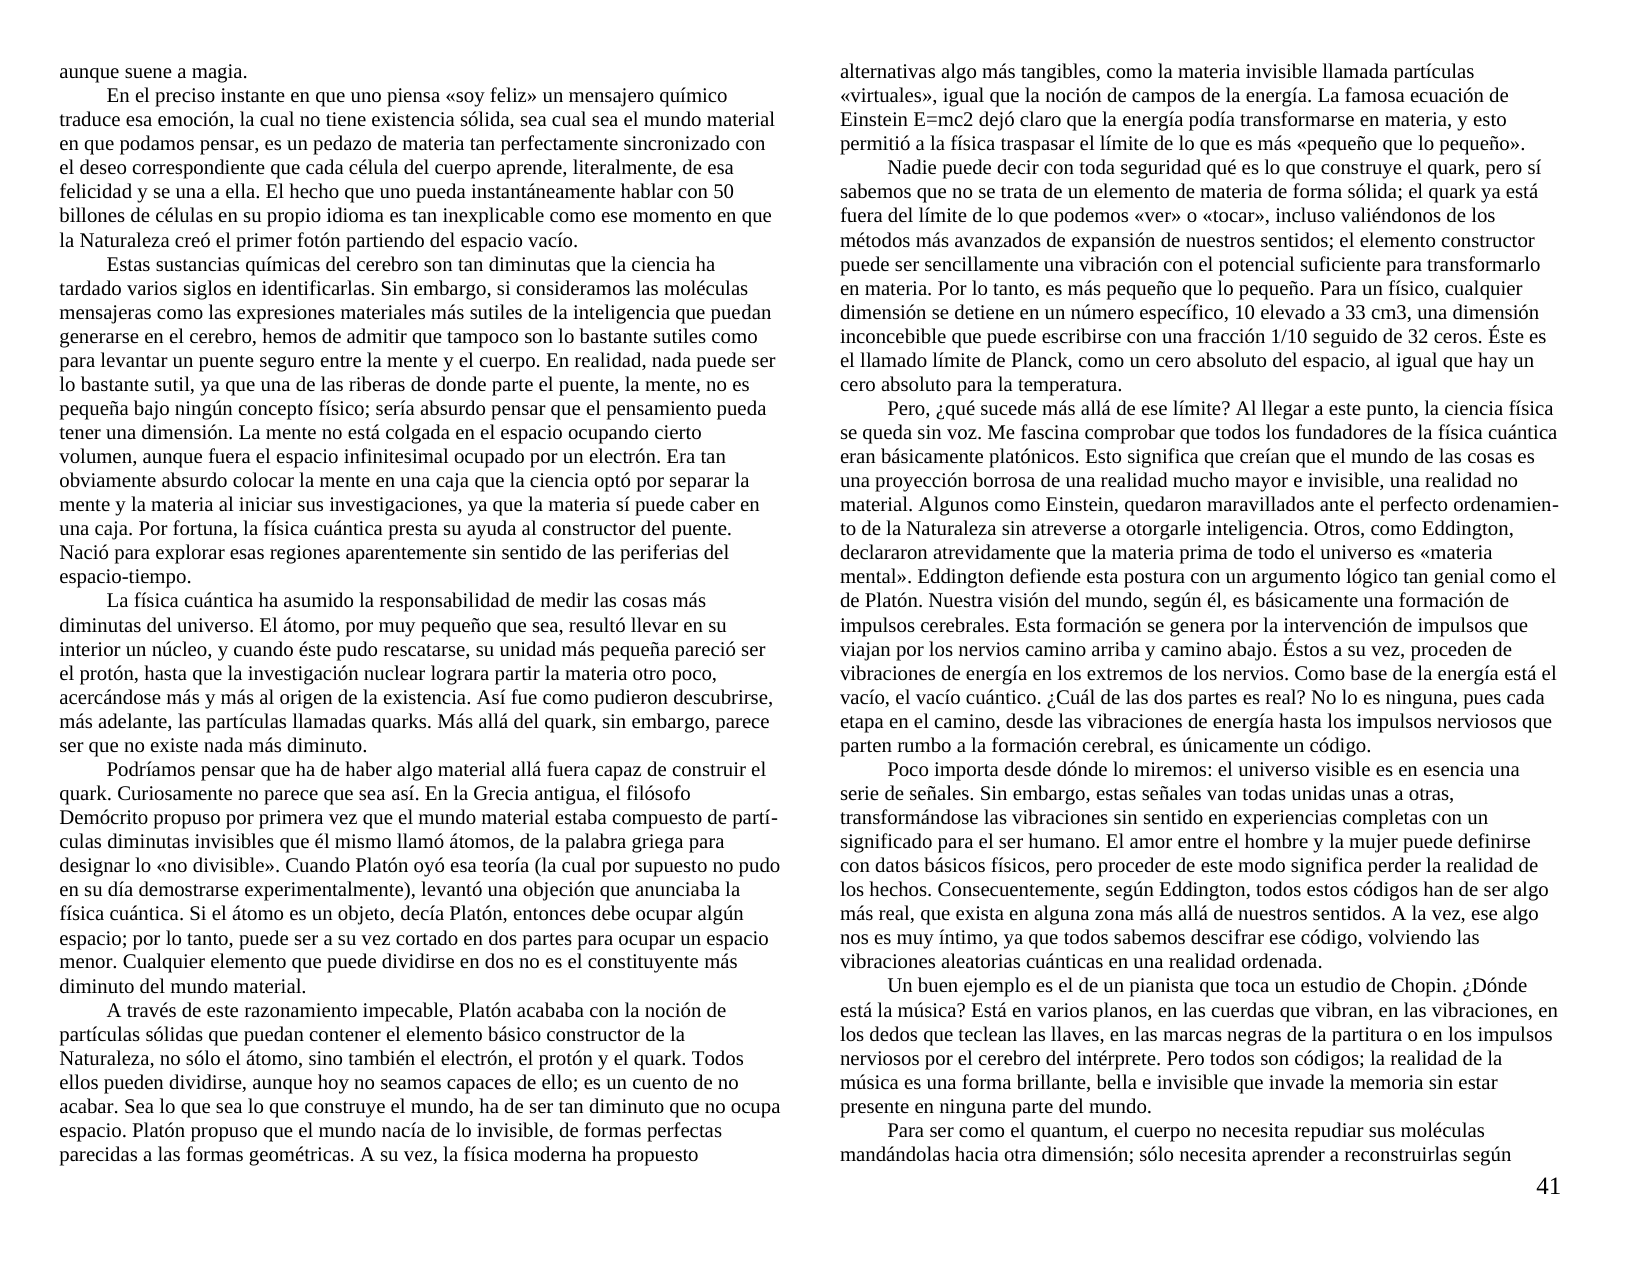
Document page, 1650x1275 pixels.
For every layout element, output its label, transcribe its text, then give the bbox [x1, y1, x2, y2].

text Un buen ejemplo es el de un pianista que toca un estudio de Chopin. ¿Dónde está la música? Está en varios planos, en las cuerdas que vibran, en las vibraciones, en los dedos que teclean las llaves, en las marcas negras de la partitura o en los impulsos nerviosos por el cerebro del intérprete. Pero todos son códigos; la realidad de la música es una forma brillante, bella e invisible que invade la memoria sin estar presente en ninguna parte del mundo. [840, 973, 1561, 1118]
text Estas sustancias químicas del cerebro son tan diminutas que la ciencia ha tardado varios siglos en identificarlas. Sin embargo, si consideramos las moléculas mensajeras como las expresiones materiales más sutiles de la inteligencia que pue­dan generarse en el cerebro, hemos de admitir que tampoco son lo bastante sutiles como para levantar un puente seguro entre la mente y el cuerpo. En realidad, nada puede ser lo bas­tante sutil, ya que una de las riberas de donde parte el puente, la mente, no es pequeña bajo ningún concepto físico; sería absurdo pensar que el pensamiento pueda tener una dimen­sión. La mente no está colgada en el espacio ocupando cierto volumen, aunque fuera el espacio infinitesimal ocupado por un electrón. Era tan obviamente absurdo colocar la mente en una caja que la ciencia optó por separar la mente y la materia al iniciar sus investigaciones, ya que la materia sí puede caber en una caja. Por fortuna, la física cuántica presta su ayuda al constructor del puente. Nació para explorar esas regiones aparentemente sin sentido de las periferias del espacio-tiempo. [59, 252, 781, 588]
text Podríamos pensar que ha de haber algo material allá fuera capaz de construir el quark. Curiosamente no parece que sea así. En la Grecia antigua, el filósofo Demócrito propuso por primera vez que el mundo material estaba compuesto de partí­culas diminutas invisibles que él mismo llamó átomos, de la palabra griega para designar lo «no divisible». Cuando Platón oyó esa teoría (la cual por supuesto no pudo en su día demos­trarse experimentalmente), levantó una objeción que anuncia­ba la física cuántica. Si el átomo es un objeto, decía Platón, entonces debe ocupar algún espacio; por lo tanto, puede ser a su vez cortado en dos partes para ocupar un espacio menor. Cualquier elemento que puede dividirse en dos no es el cons­tituyente más diminuto del mundo material. [59, 757, 781, 998]
text Poco importa desde dónde lo miremos: el universo visible es en esencia una serie de señales. Sin embargo, estas señales van todas unidas unas a otras, transformándose las vibracio­nes sin sentido en experiencias completas con un significado para el ser humano. El amor entre el hombre y la mujer puede definirse con datos básicos físicos, pero proceder de este modo significa perder la realidad de los hechos. Consecuentemente, según Eddington, todos estos códigos han de ser algo más real, que exista en alguna zona más allá de nuestros sentidos. A la vez, ese algo nos es muy íntimo, ya que todos sabemos desci­frar ese código, volviendo las vibraciones aleatorias cuánticas en una realidad ordenada. [840, 757, 1561, 973]
text alternativas algo más tangibles, como la materia invisible llamada partículas «virtuales», igual que la noción de campos de la energía. La famosa ecuación de Einstein E=mc2 dejó claro que la energía podía transformarse en materia, y esto permitió a la física traspasar el límite de lo que es más «pequeño que lo pequeño». [840, 59, 1561, 155]
text A través de este razonamiento impecable, Platón acababa con la noción de partículas sólidas que puedan contener el ele­mento básico constructor de la Naturaleza, no sólo el átomo, sino también el electrón, el protón y el quark. Todos ellos pueden dividirse, aunque hoy no seamos capaces de ello; es un cuento de no acabar. Sea lo que sea lo que construye el mun­do, ha de ser tan diminuto que no ocupa espacio. Platón pro­puso que el mundo nacía de lo invisible, de formas perfectas parecidas a las formas geométricas. A su vez, la física moderna ha propuesto [59, 998, 781, 1166]
text aunque suene a magia. [59, 59, 781, 83]
text Nadie puede decir con toda seguridad qué es lo que cons­truye el quark, pero sí sabemos que no se trata de un elemento de materia de forma sólida; el quark ya está fuera del límite de lo que podemos «ver» o «tocar», incluso valiéndonos de los métodos más avanzados de expansión de nuestros sentidos; el elemento constructor puede ser sencillamente una vibración con el potencial suficiente para transformarlo en materia. Por lo tanto, es más pequeño que lo pequeño. Para un físico, cual­quier dimensión se detiene en un número específico, 10 eleva­do a 33 cm3, una dimensión inconcebible que puede escribirse con una fracción 1/10 seguido de 32 ceros. Éste es el llamado límite de Planck, como un cero absoluto del espacio, al igual que hay un cero absoluto para la temperatura. [840, 155, 1561, 396]
text Para ser como el quantum, el cuerpo no necesita repudiar sus moléculas mandándolas hacia otra dimensión; sólo necesi­ta aprender a reconstruirlas según [840, 1118, 1561, 1166]
text Pero, ¿qué sucede más allá de ese límite? Al llegar a este punto, la ciencia física se queda sin voz. Me fascina comprobar que todos los fundadores de la física cuántica eran básica­mente platónicos. Esto significa que creían que el mundo de las cosas es una proyección borrosa de una realidad mucho mayor e invisible, una realidad no material. Algunos como Einstein, quedaron maravillados ante el perfecto ordenamien­to de la Naturaleza sin atreverse a otorgarle inteligencia. Otros, como Eddington, declararon atrevidamente que la ma­teria prima de todo el universo es «materia mental». Edding­ton defiende esta postura con un argumento lógico tan genial como el de Platón. Nuestra visión del mundo, según él, es bási­camente una formación de impulsos cerebrales. Esta forma­ción se genera por la intervención de impulsos que viajan por los nervios camino arriba y camino abajo. Éstos a su vez, pro­ceden de vibraciones de energía en los extremos de los nervios. Como base de la energía está el vacío, el vacío cuántico. ¿Cuál de las dos partes es real? No lo es ninguna, pues cada etapa en el camino, desde las vibraciones de energía hasta los impulsos nerviosos que parten rumbo a la formación cerebral, es úni­camente un código. [840, 396, 1561, 757]
text La física cuántica ha asumido la responsabilidad de medir las cosas más diminutas del universo. El átomo, por muy pe­queño que sea, resultó llevar en su interior un núcleo, y cuan­do éste pudo rescatarse, su unidad más pequeña pareció ser el protón, hasta que la investigación nuclear lograra partir la materia otro poco, acercándose más y más al origen de la existencia. Así fue como pudieron descubrirse, más adelante, las partículas llamadas quarks. Más allá del quark, sin embar­go, parece ser que no existe nada más diminuto. [59, 588, 781, 757]
text En el preciso instante en que uno piensa «soy feliz» un mensajero químico traduce esa emoción, la cual no tiene exis­tencia sólida, sea cual sea el mundo material en que podamos pensar, es un pedazo de materia tan perfectamente sincroni­zado con el deseo correspondiente que cada célula del cuerpo aprende, literalmente, de esa felicidad y se una a ella. El hecho que uno pueda instantáneamente hablar con 50 billones de células en su propio idioma es tan inexplicable como ese mo­mento en que la Naturaleza creó el primer fotón partiendo del espacio vacío. [59, 83, 781, 252]
